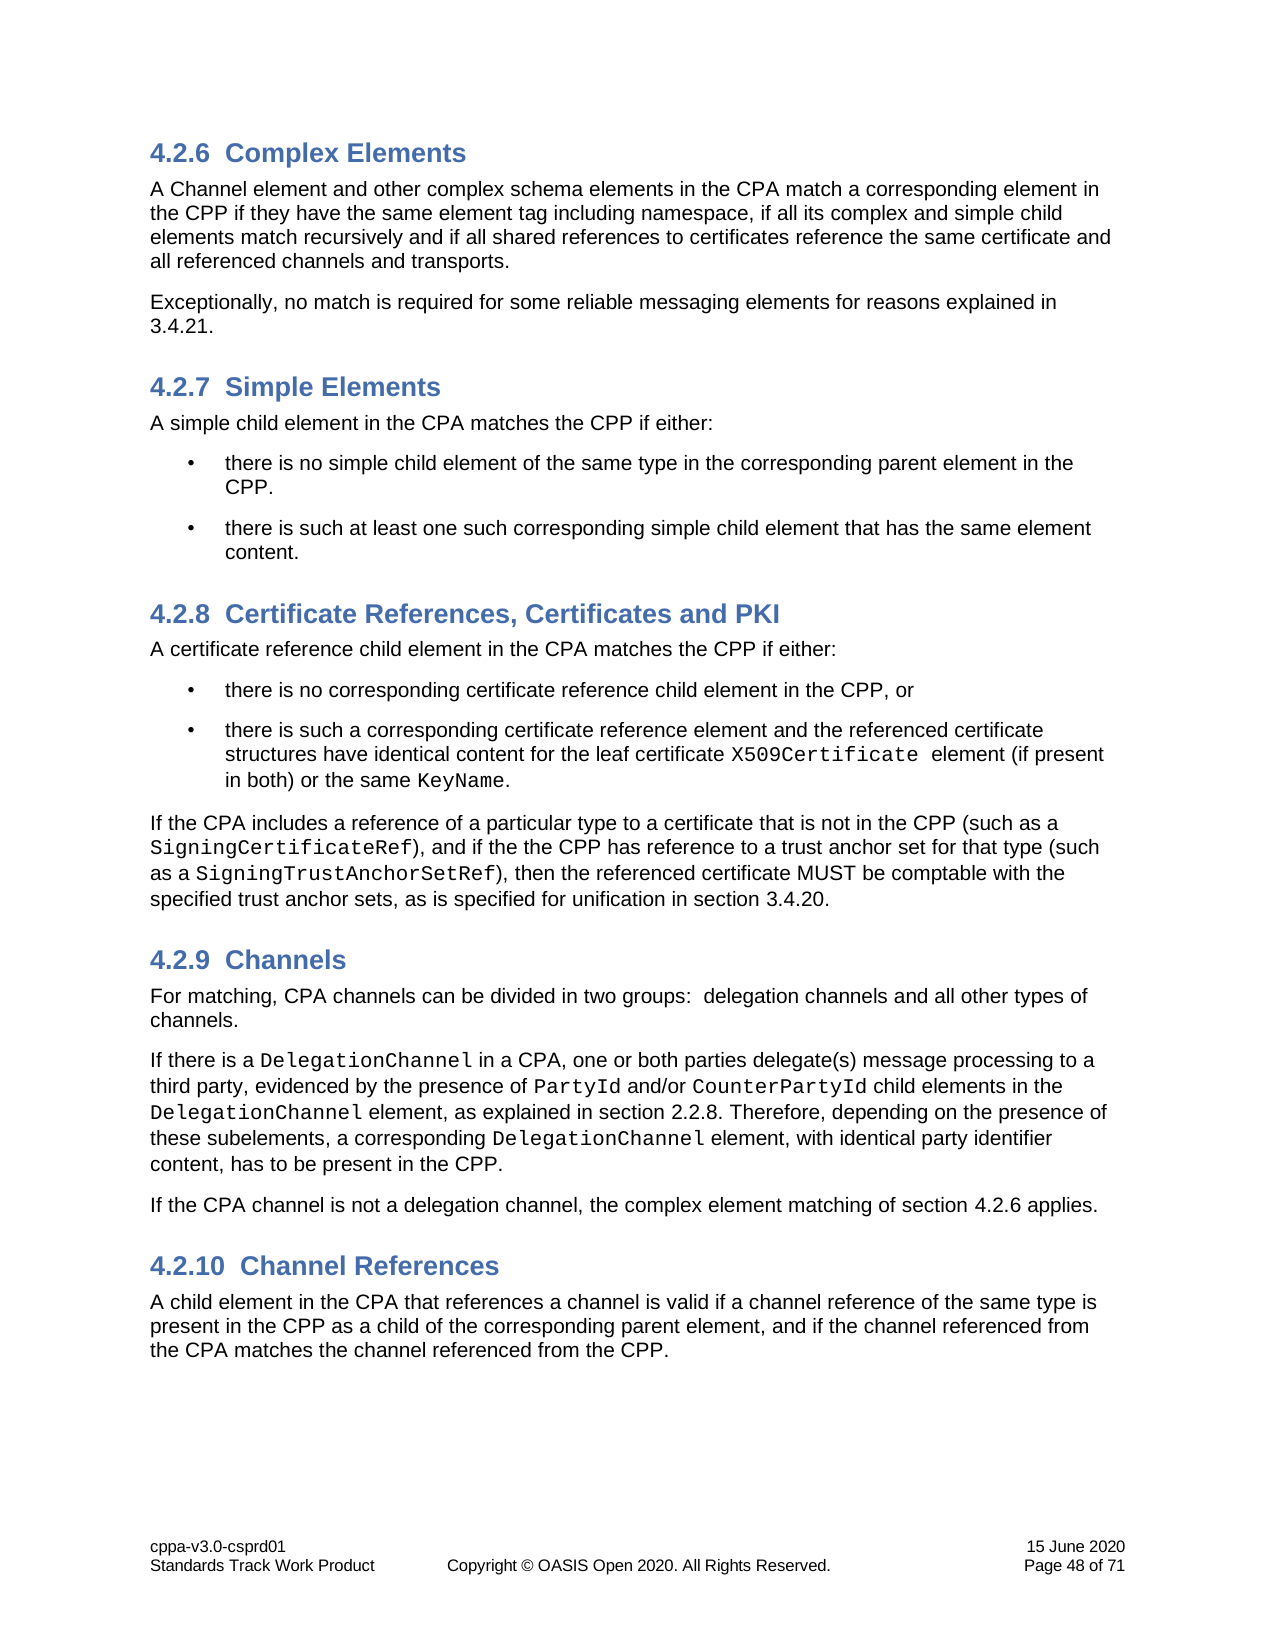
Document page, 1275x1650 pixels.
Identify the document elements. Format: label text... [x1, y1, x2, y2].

list there is no corresponding certificate reference child element in the CPP, or [187, 678, 1125, 702]
list there is such at least one such corresponding simple child element that has the same element content. [187, 516, 1125, 564]
text If the CPA includes a reference of a particular type to a certificate that is not in the CPP (such as a SigningCertificateRef), and if the the CPP has reference to a trust anchor set for that type (such as a SigningTrustAnchorSetRef), then the referenced certificate MUST be comptable with the specified trust anchor sets, as is specified for unification in section 3.4.20. [150, 811, 1125, 911]
text A Channel element and other complex schema elements in the CPA match a corresponding element in the CPP if they have the same element tag including namespace, if all its complex and simple child elements match recursively and if all shared references to certificates reference the same certificate and all referenced channels and transports. [150, 177, 1125, 273]
text A child element in the CPA that references a channel is valid if a channel reference of the same type is present in the CPP as a child of the corresponding parent element, and if the channel referenced from the CPA matches the channel referenced from the CPP. [150, 1290, 1125, 1362]
text A certificate reference child element in the CPA matches the CPP if either: [150, 637, 1125, 661]
subtitle Simple Elements [150, 371, 1125, 402]
text If the CPA channel is not a delegation channel, the complex element matching of section 4.2.6 applies. [150, 1193, 1125, 1217]
subtitle Channel References [150, 1250, 1125, 1281]
text For matching, CPA channels can be divided in two groups: delegation channels and all other types of channels. [150, 984, 1125, 1032]
text Exceptionally, no match is required for some reliable messaging elements for reasons explained in 3.4.21. [150, 290, 1125, 338]
text If there is a DelegationChannel in a CPA, one or both parties delegate(s) message processing to a third party, evidenced by the presence of PartyId and/or CounterPartyId child elements in the DelegationChannel element, as explained in section 2.2.8. Therefore, depending on the presence of these subelements, a corresponding DelegationChannel element, with identical party identifier content, has to be present in the CPP. [150, 1048, 1125, 1176]
subtitle Certificate References, Certificates and PKI [150, 597, 1125, 628]
text A simple child element in the CPA matches the CPP if either: [150, 411, 1125, 434]
subtitle Channels [150, 944, 1125, 975]
list there is such a corresponding certificate reference element and the referenced certificate structures have identical content for the leaf certificate X509Certificate element (if present in both) or the same KeyName. [187, 718, 1125, 794]
list there is no simple child element of the same type in the corresponding parent element in the CPP. [187, 451, 1125, 499]
subtitle Complex Elements [150, 137, 1125, 168]
